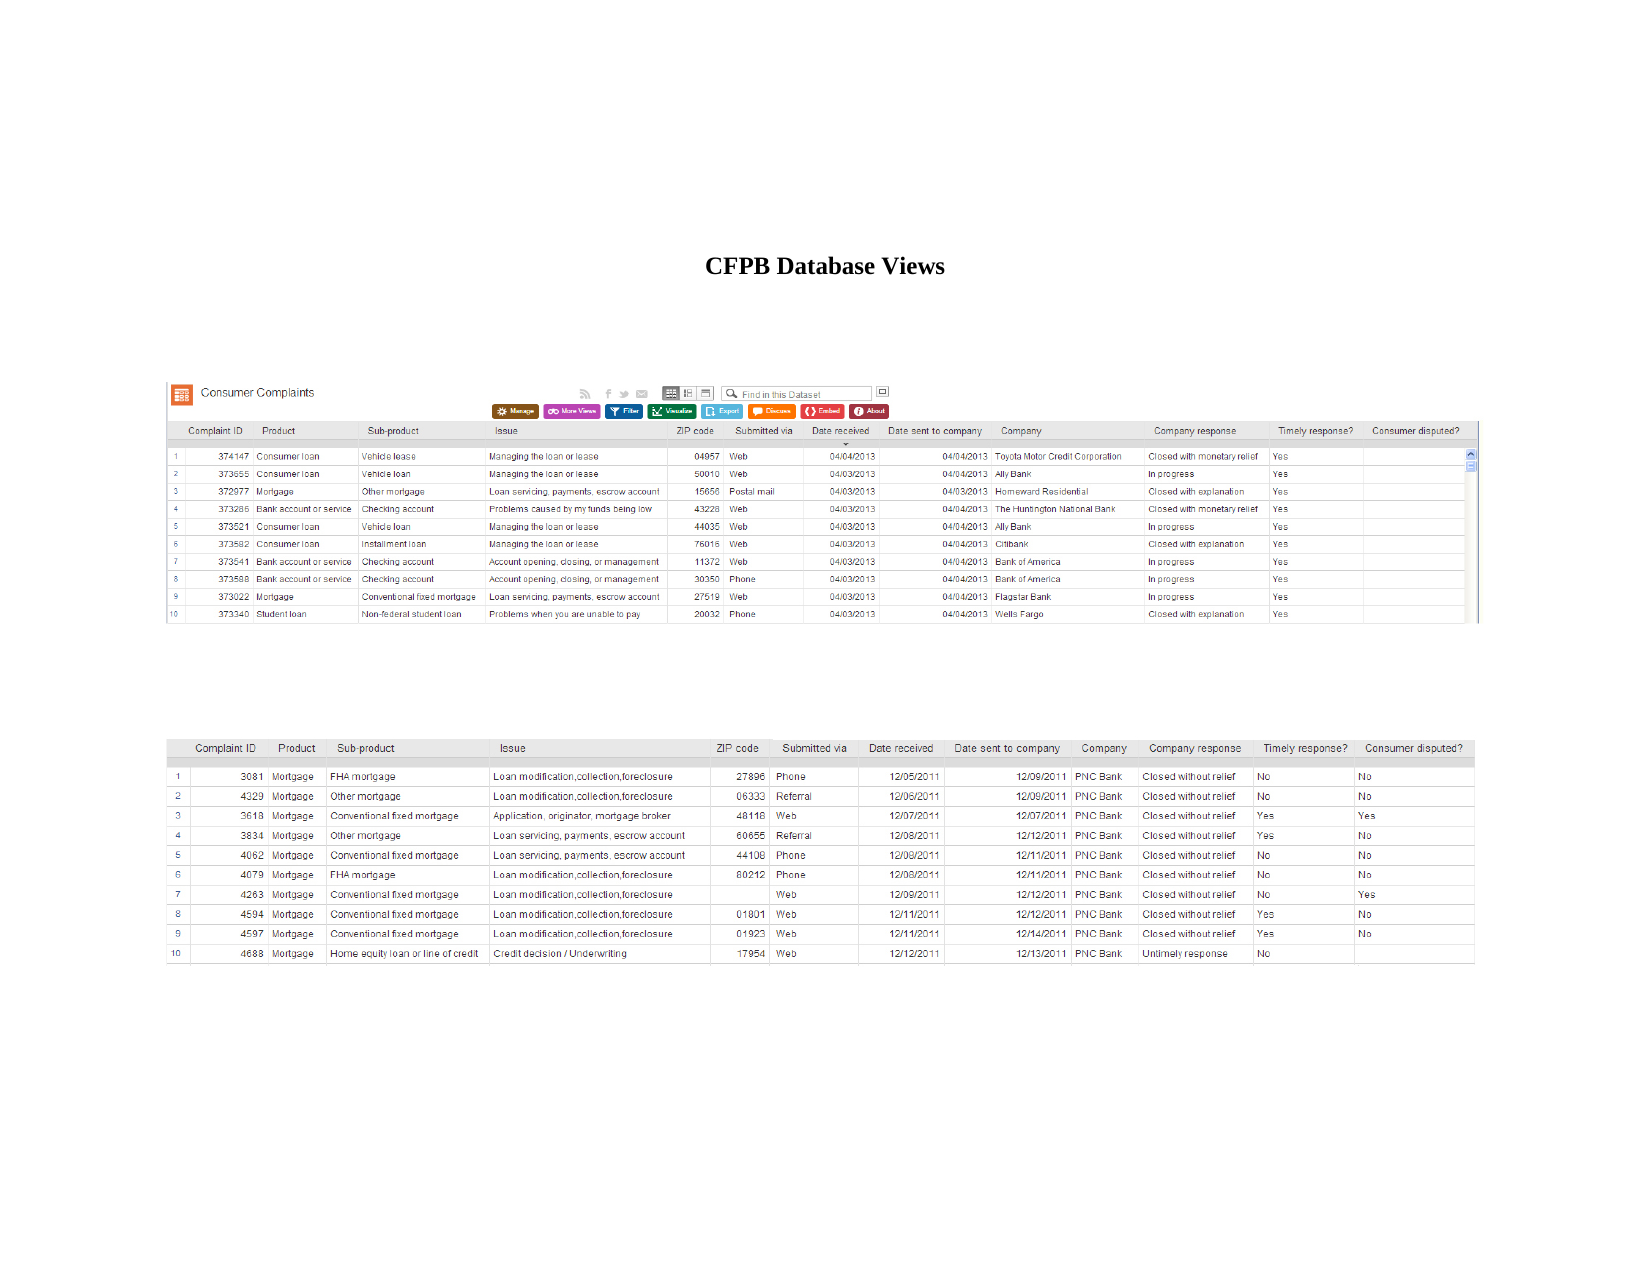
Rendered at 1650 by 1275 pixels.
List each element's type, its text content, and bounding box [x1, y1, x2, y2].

picture [166, 382, 1484, 624]
text CFPB Database Views [150, 245, 1500, 280]
picture [166, 735, 1484, 970]
